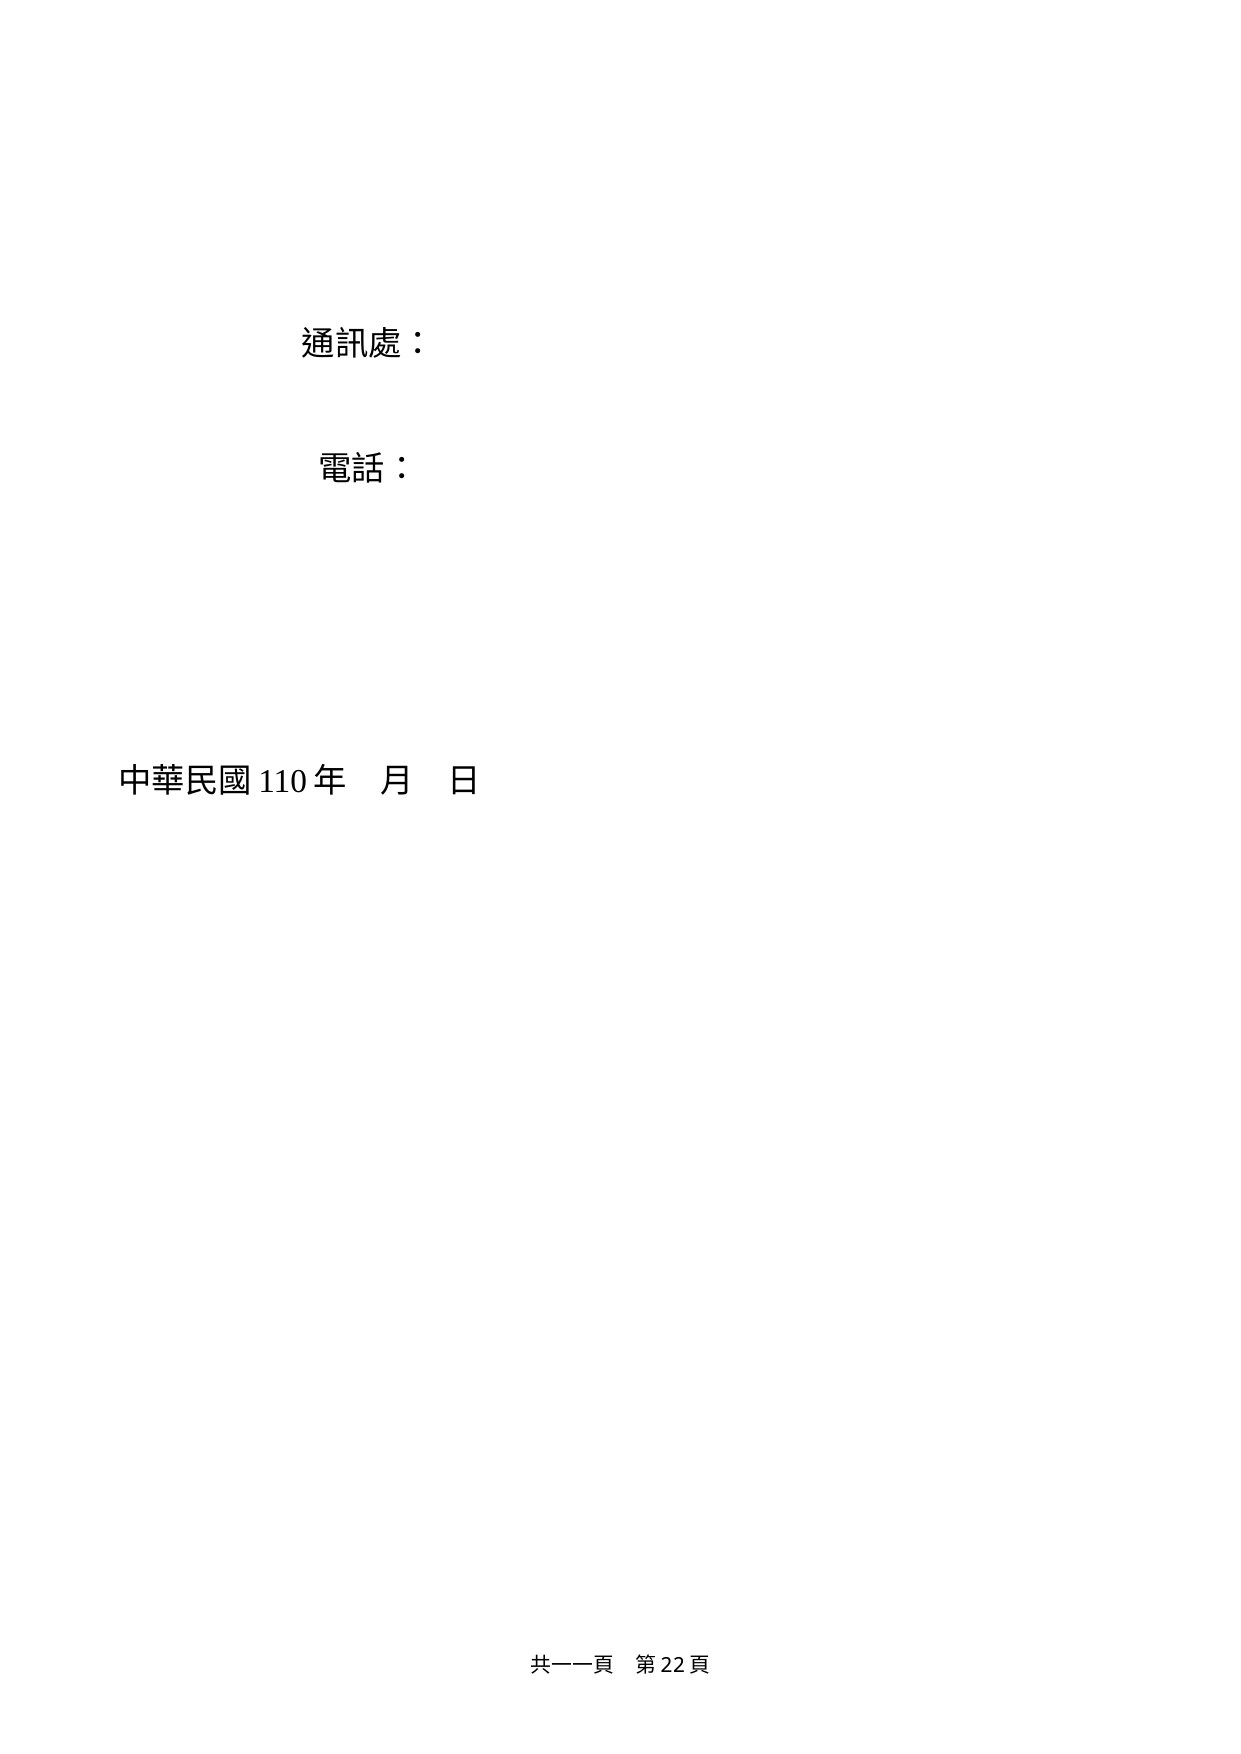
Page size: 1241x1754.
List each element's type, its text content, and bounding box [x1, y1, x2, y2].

text 通訊處： [118, 299, 1122, 362]
text 中華民國110年 月 日 [118, 737, 1122, 799]
text 電話： [118, 424, 1122, 487]
